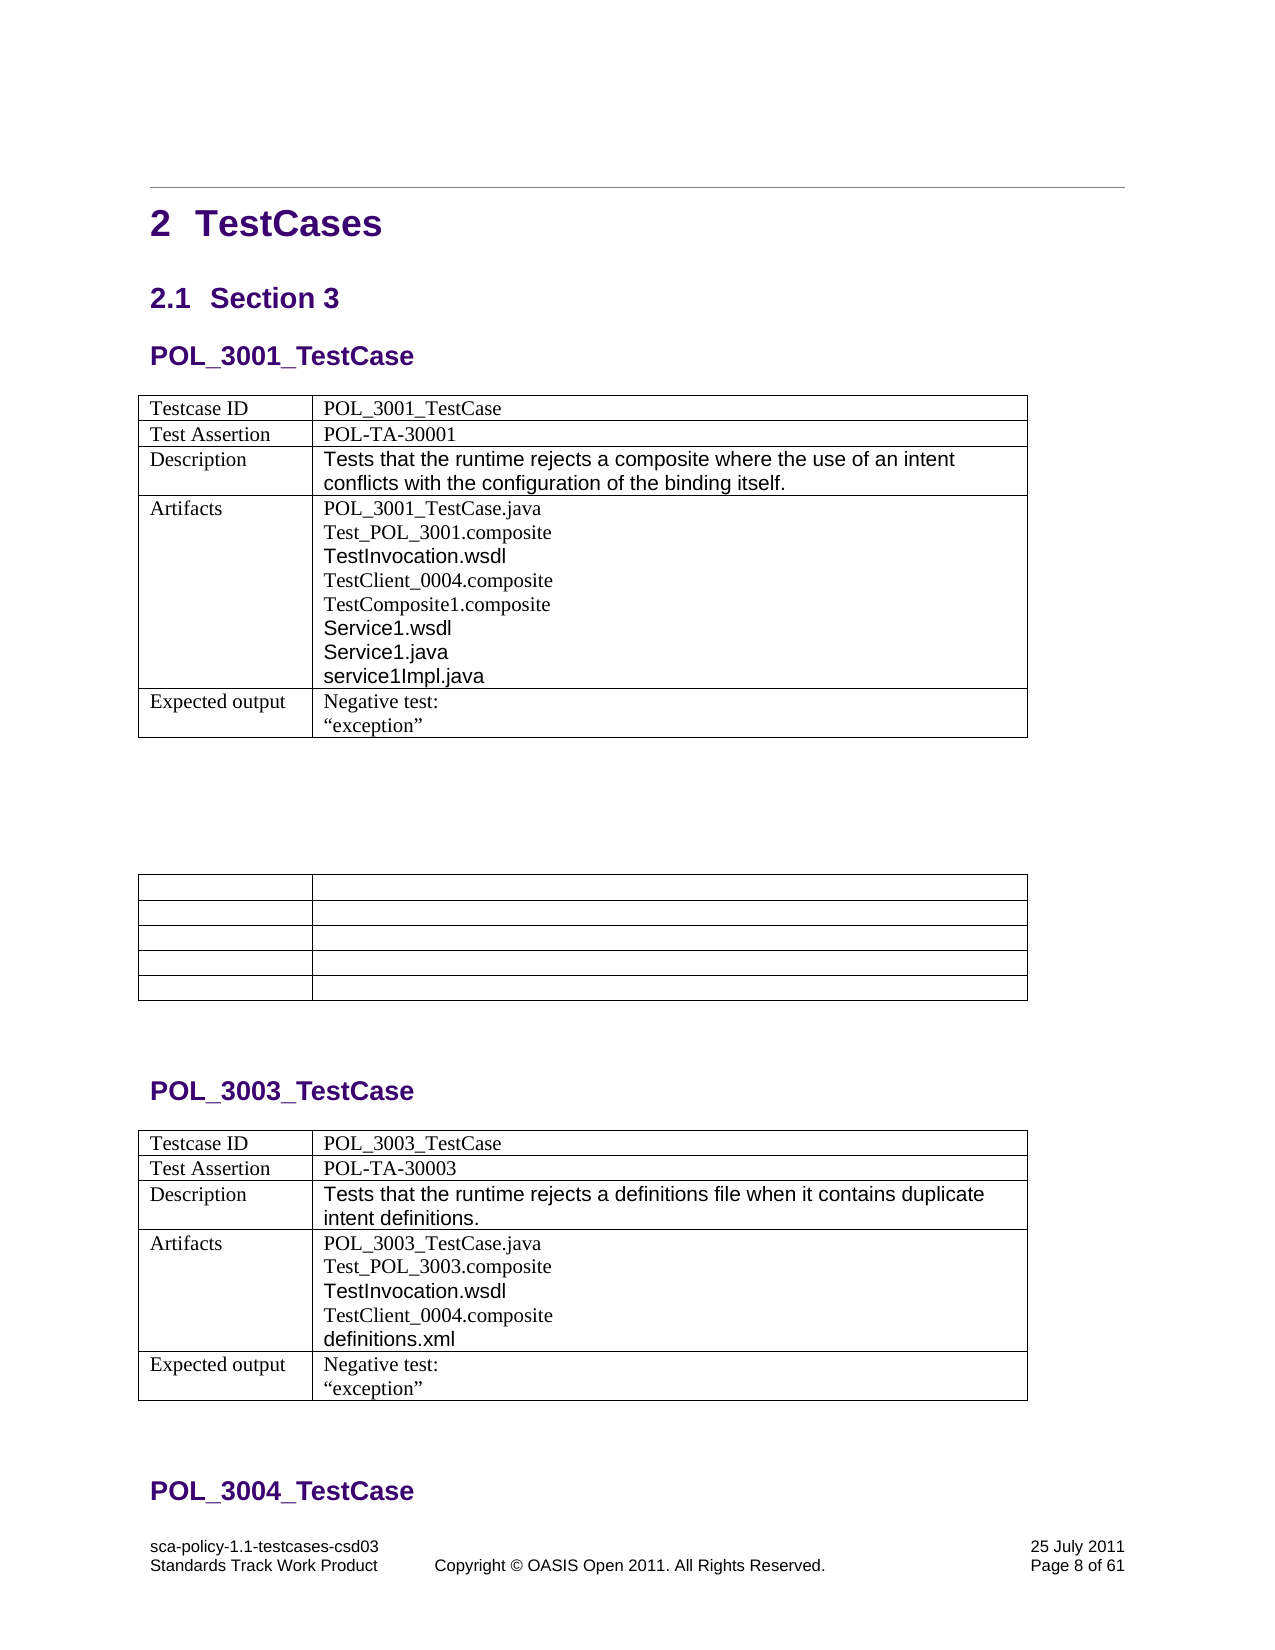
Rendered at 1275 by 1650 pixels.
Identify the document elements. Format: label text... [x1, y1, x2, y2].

table_header Testcase ID [139, 1131, 312, 1155]
subtitle Section 3 [150, 281, 1125, 315]
table_cell Artifacts [139, 1230, 312, 1351]
table_cell [139, 901, 312, 924]
table_cell Expected output [139, 1352, 312, 1400]
table_cell [139, 926, 312, 950]
table_cell [313, 976, 1027, 1000]
table_header POL_3001_TestCase [313, 396, 1027, 420]
table_cell POL-TA-30001 [313, 421, 1027, 446]
table_cell [313, 901, 1027, 924]
table_cell Negative test: “exception” [313, 1352, 1027, 1400]
table_cell [139, 976, 312, 1000]
table_cell Artifacts [139, 496, 312, 688]
table_header Testcase ID [139, 396, 312, 420]
subtitle POL_3001_TestCase [150, 340, 1125, 371]
table_cell [313, 951, 1027, 975]
table_cell POL_3001_TestCase.java Test_POL_3001.composite TestInvocation.wsdl TestClient_0004.composite TestComposite1.composite Service1.wsdl Service1.java service1Impl.java [313, 496, 1027, 688]
table_cell Expected output [139, 689, 312, 737]
table_cell Description [139, 447, 312, 494]
table_cell Negative test: “exception” [313, 689, 1027, 737]
subtitle TestCases [150, 188, 1125, 244]
table_cell Tests that the runtime rejects a composite where the use of an intent conflicts with the configuration of the binding itself. [313, 447, 1027, 494]
table_cell [313, 926, 1027, 950]
table_cell POL_3003_TestCase.java Test_POL_3003.composite TestInvocation.wsdl TestClient_0004.composite definitions.xml [313, 1230, 1027, 1351]
subtitle POL_3003_TestCase [150, 1075, 1125, 1106]
table_cell [139, 951, 312, 975]
table_cell POL-TA-30003 [313, 1156, 1027, 1180]
table_header POL_3003_TestCase [313, 1131, 1027, 1155]
subtitle POL_3004_TestCase [150, 1475, 1125, 1506]
table_cell Test Assertion [139, 1156, 312, 1180]
table_cell Description [139, 1181, 312, 1229]
table_cell Tests that the runtime rejects a definitions file when it contains duplicate intent definitions. [313, 1181, 1027, 1229]
table_header [313, 875, 1027, 899]
table_cell Test Assertion [139, 421, 312, 446]
table_header [139, 875, 312, 899]
